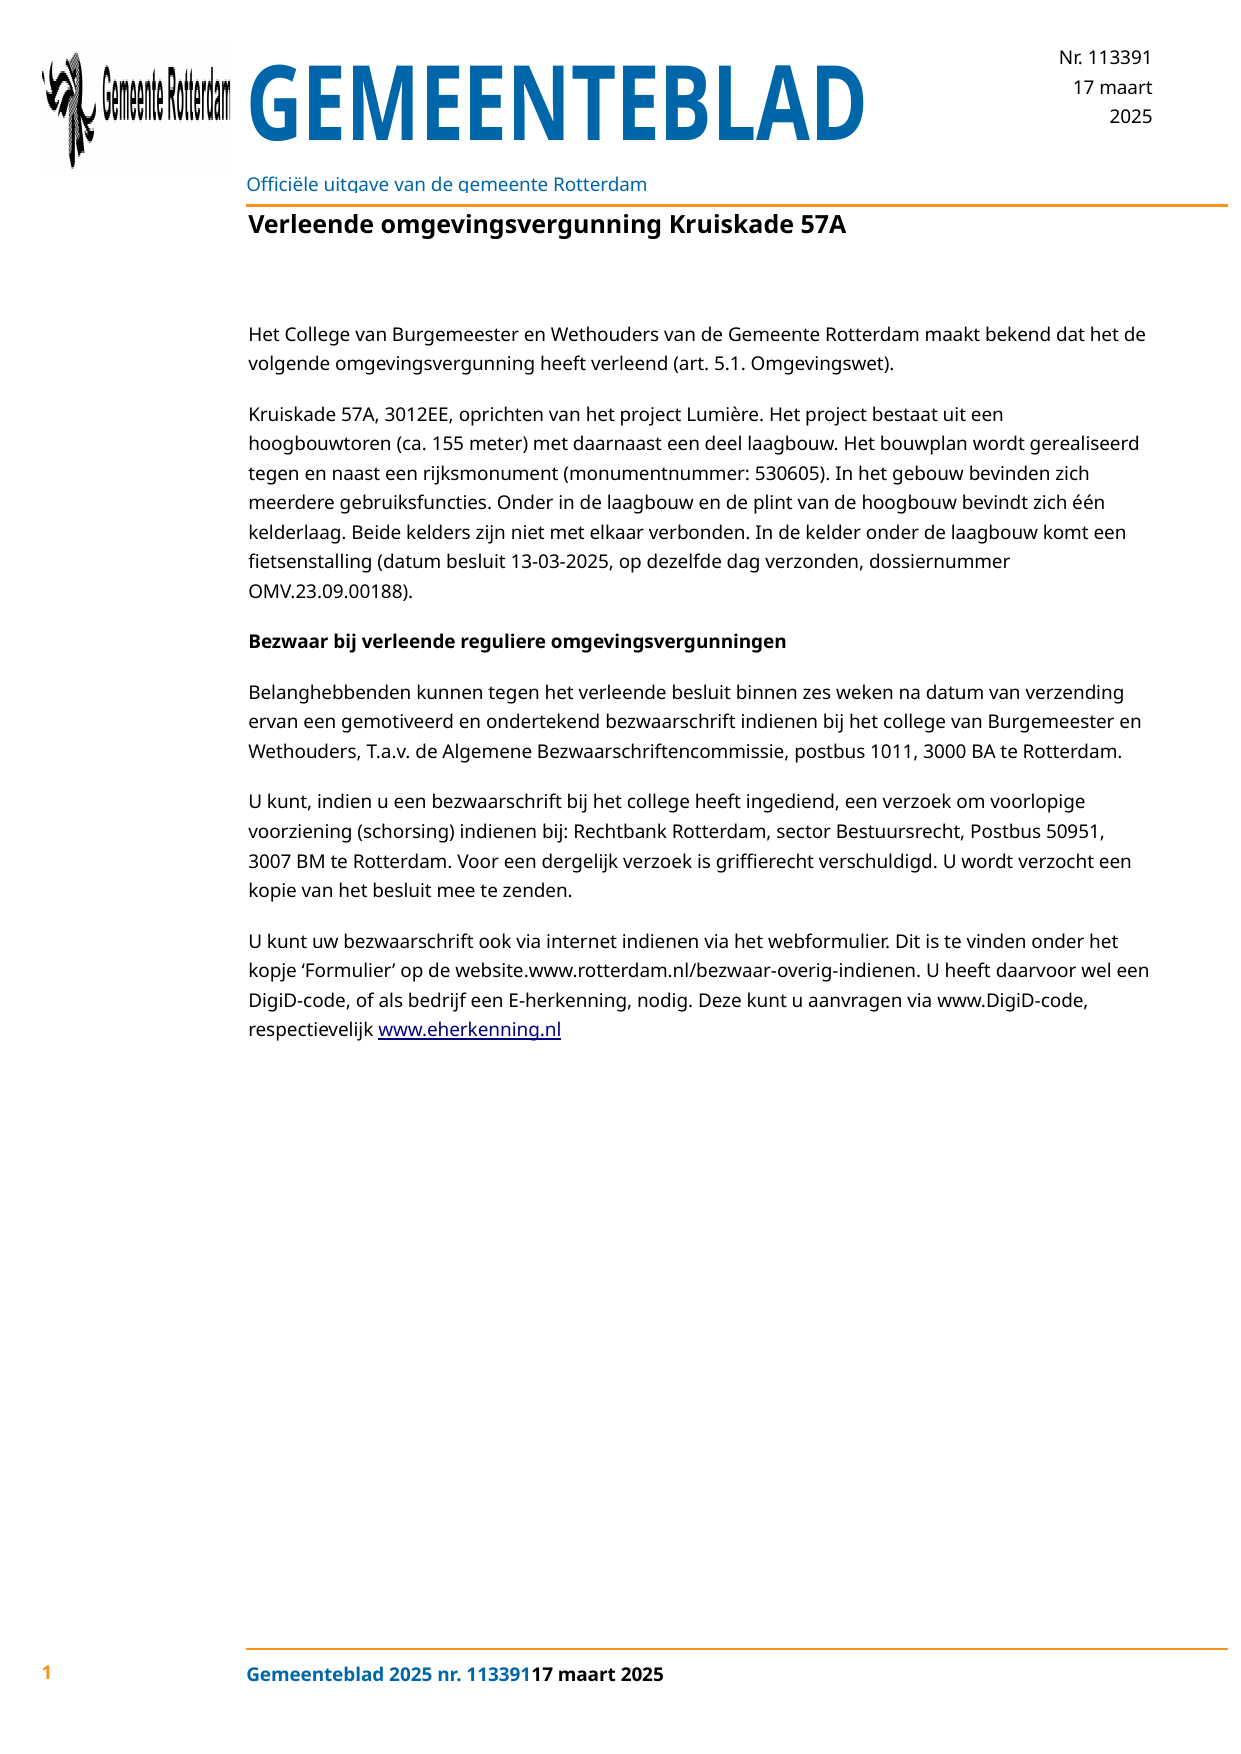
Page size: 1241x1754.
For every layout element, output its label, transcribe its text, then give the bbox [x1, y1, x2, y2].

text Verleende omgevingsvergunning Kruiskade 57A [248, 207, 1152, 241]
picture [41, 47, 231, 172]
text U kunt uw bezwaarschrift ook via internet indienen via het webformulier. Dit is te vinden onder het kopje ‘Formulier’ op de website.www.rotterdam.nl/bezwaar-overig-indienen. U heeft daarvoor wel een DigiD-code, of als bedrijf een E-herkenning, nodig. Deze kunt u aanvragen via www.DigiD-code, respectievelijk www.eherkenning.nl [248, 928, 1152, 1042]
text Bezwaar bij verleende reguliere omgevingsvergunningen [248, 629, 1152, 654]
text U kunt, indien u een bezwaarschrift bij het college heeft ingediend, een verzoek om voorlopige voorziening (schorsing) indienen bij: Rechtbank Rotterdam, sector Bestuursrecht, Postbus 50951, 3007 BM te Rotterdam. Voor een dergelijk verzoek is griffierecht verschuldigd. U wordt verzocht een kopie van het besluit mee te zenden. [248, 789, 1152, 903]
text Belanghebbenden kunnen tegen het verleende besluit binnen zes weken na datum van verzending ervan een gemotiveerd en ondertekend bezwaarschrift indienen bij het college van Burgemeester en Wethouders, T.a.v. de Algemene Bezwaarschriftencommissie, postbus 1011, 3000 BA te Rotterdam. [248, 679, 1152, 764]
text Kruiskade 57A, 3012EE, oprichten van het project Lumière. Het project bestaat uit een hoogbouwtoren (ca. 155 meter) met daarnaast een deel laagbouw. Het bouwplan wordt gerealiseerd tegen en naast een rijksmonument (monumentnummer: 530605). In het gebouw bevinden zich meerdere gebruiksfuncties. Onder in de laagbouw en de plint van de hoogbouw bevindt zich één kelderlaag. Beide kelders zijn niet met elkaar verbonden. In de kelder onder de laagbouw komt een fietsenstalling (datum besluit 13-03-2025, op dezelfde dag verzonden, dossiernummer OMV.23.09.00188). [248, 401, 1152, 604]
text Het College van Burgemeester en Wethouders van de Gemeente Rotterdam maakt bekend dat het de volgende omgevingsvergunning heeft verleend (art. 5.1. Omgevingswet). [248, 321, 1152, 376]
